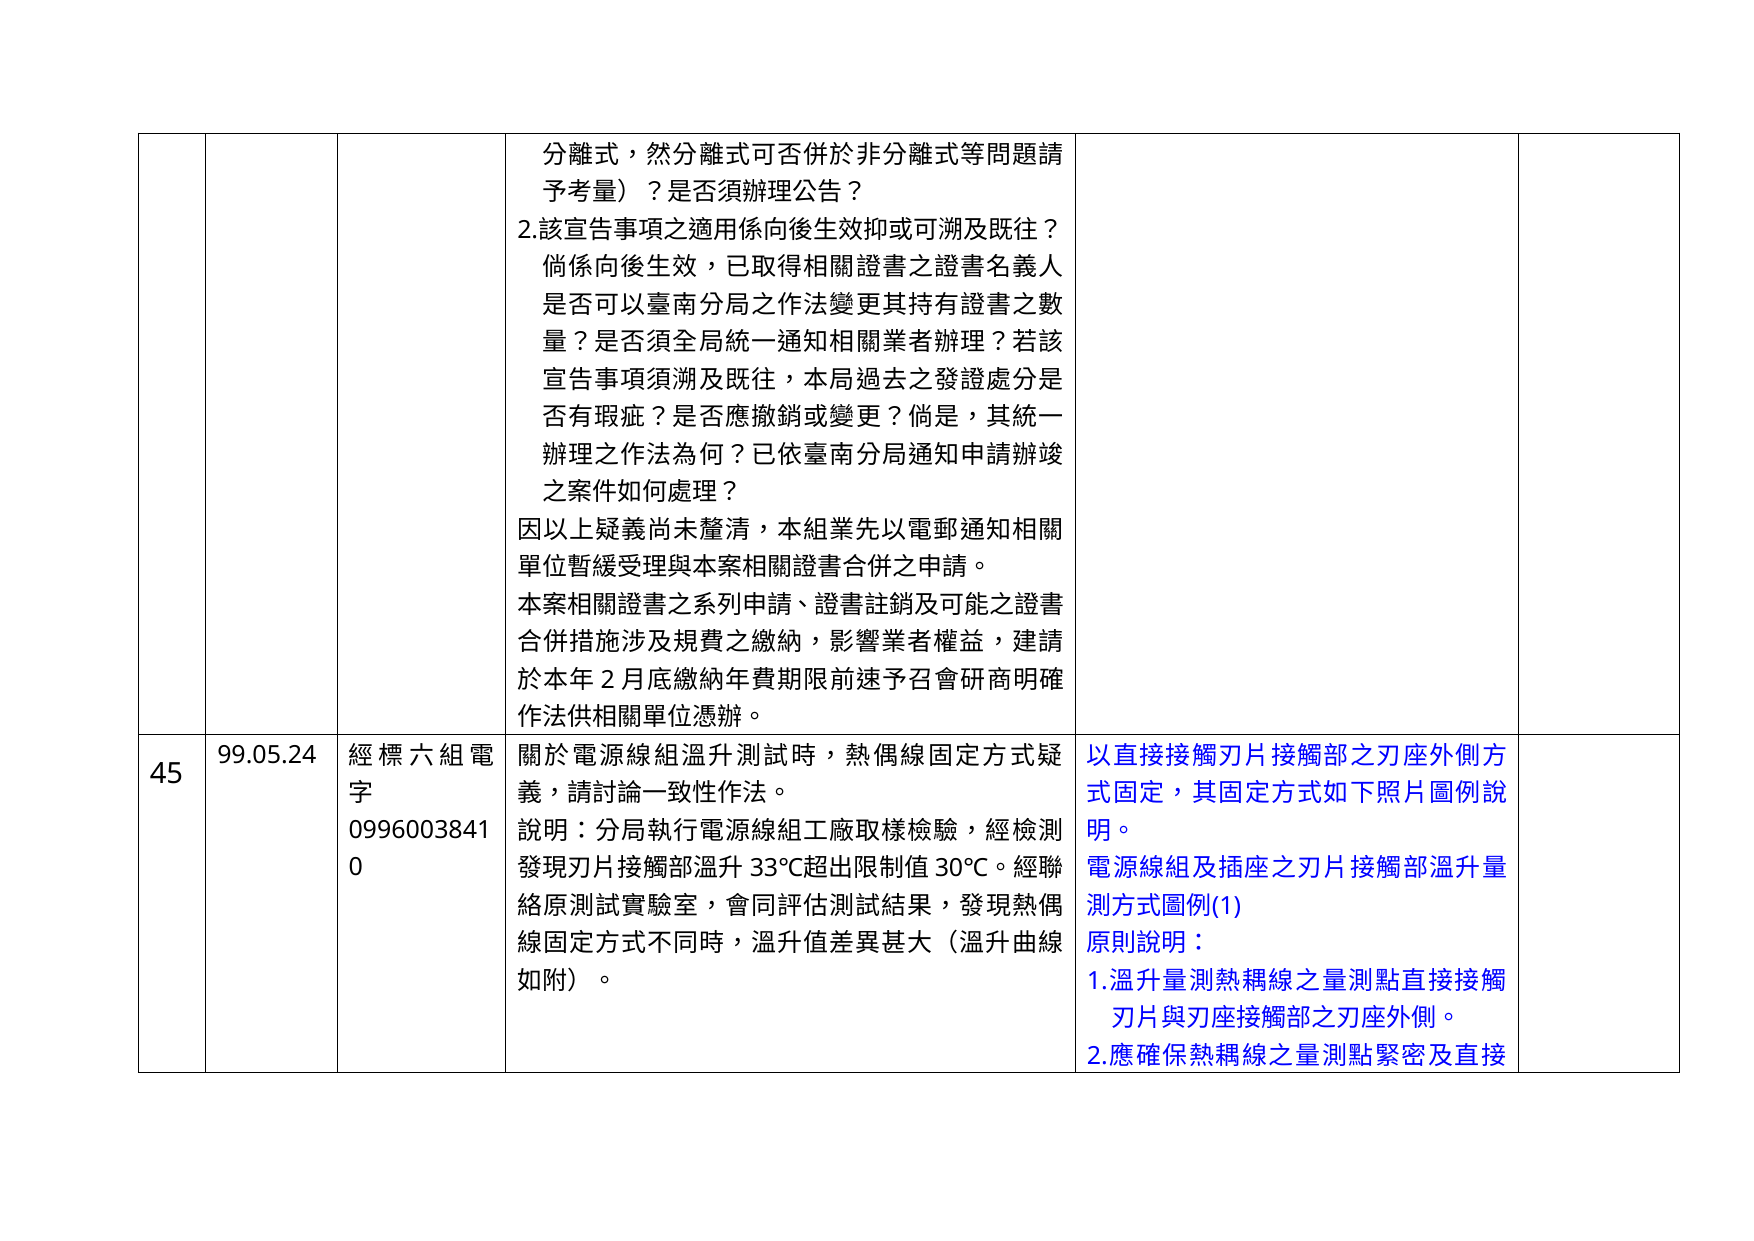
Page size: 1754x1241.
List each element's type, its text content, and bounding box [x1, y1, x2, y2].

table_cell 關於電源線組溫升測試時，熱偶線固定方式疑義，請討論一致性作法。 說明：分局執行電源線組工廠取樣檢驗，經檢測發現刃片接觸部溫升33℃超出限制值30℃。經聯絡原測試實驗室，會同評估測試結果，發現熱偶線固定方式不同時，溫升值差異甚大（溫升曲線如附）。 [506, 735, 1075, 1072]
table_cell [1076, 134, 1518, 734]
table_cell [338, 134, 505, 734]
table_cell [1519, 735, 1679, 1072]
table_cell 45 [139, 735, 205, 1072]
table_cell [139, 134, 205, 734]
table_cell 經標六組電字09960038410 [338, 735, 505, 1072]
table_cell 以直接接觸刃片接觸部之刃座外側方式固定，其固定方式如下照片圖例說明。 電源線組及插座之刃片接觸部溫升量測方式圖例(1) 原則說明： 1.溫升量測熱耦線之量測點直接接觸刃片與刃座接觸部之刃座外側。 2.應確保熱耦線之量測點緊密及直接 [1076, 735, 1518, 1072]
table_cell [1519, 134, 1679, 734]
table_cell [206, 134, 337, 734]
table_cell 分離式，然分離式可否併於非分離式等問題請予考量）？是否須辦理公告？ 2.該宣告事項之適用係向後生效抑或可溯及既往？倘係向後生效，已取得相關證書之證書名義人是否可以臺南分局之作法變更其持有證書之數量？是否須全局統一通知相關業者辦理？若該宣告事項須溯及既往，本局過去之發證處分是否有瑕疵？是否應撤銷或變更？倘是，其統一辦理之作法為何？已依臺南分局通知申請辦竣之案件如何處理？ 因以上疑義尚未釐清，本組業先以電郵通知相關單位暫緩受理與本案相關證書合併之申請。 本案相關證書之系列申請、證書註銷及可能之證書合併措施涉及規費之繳納，影響業者權益，建請於本年2月底繳納年費期限前速予召會研商明確作法供相關單位憑辦。 [506, 134, 1075, 734]
table_cell 99.05.24 [206, 735, 337, 1072]
